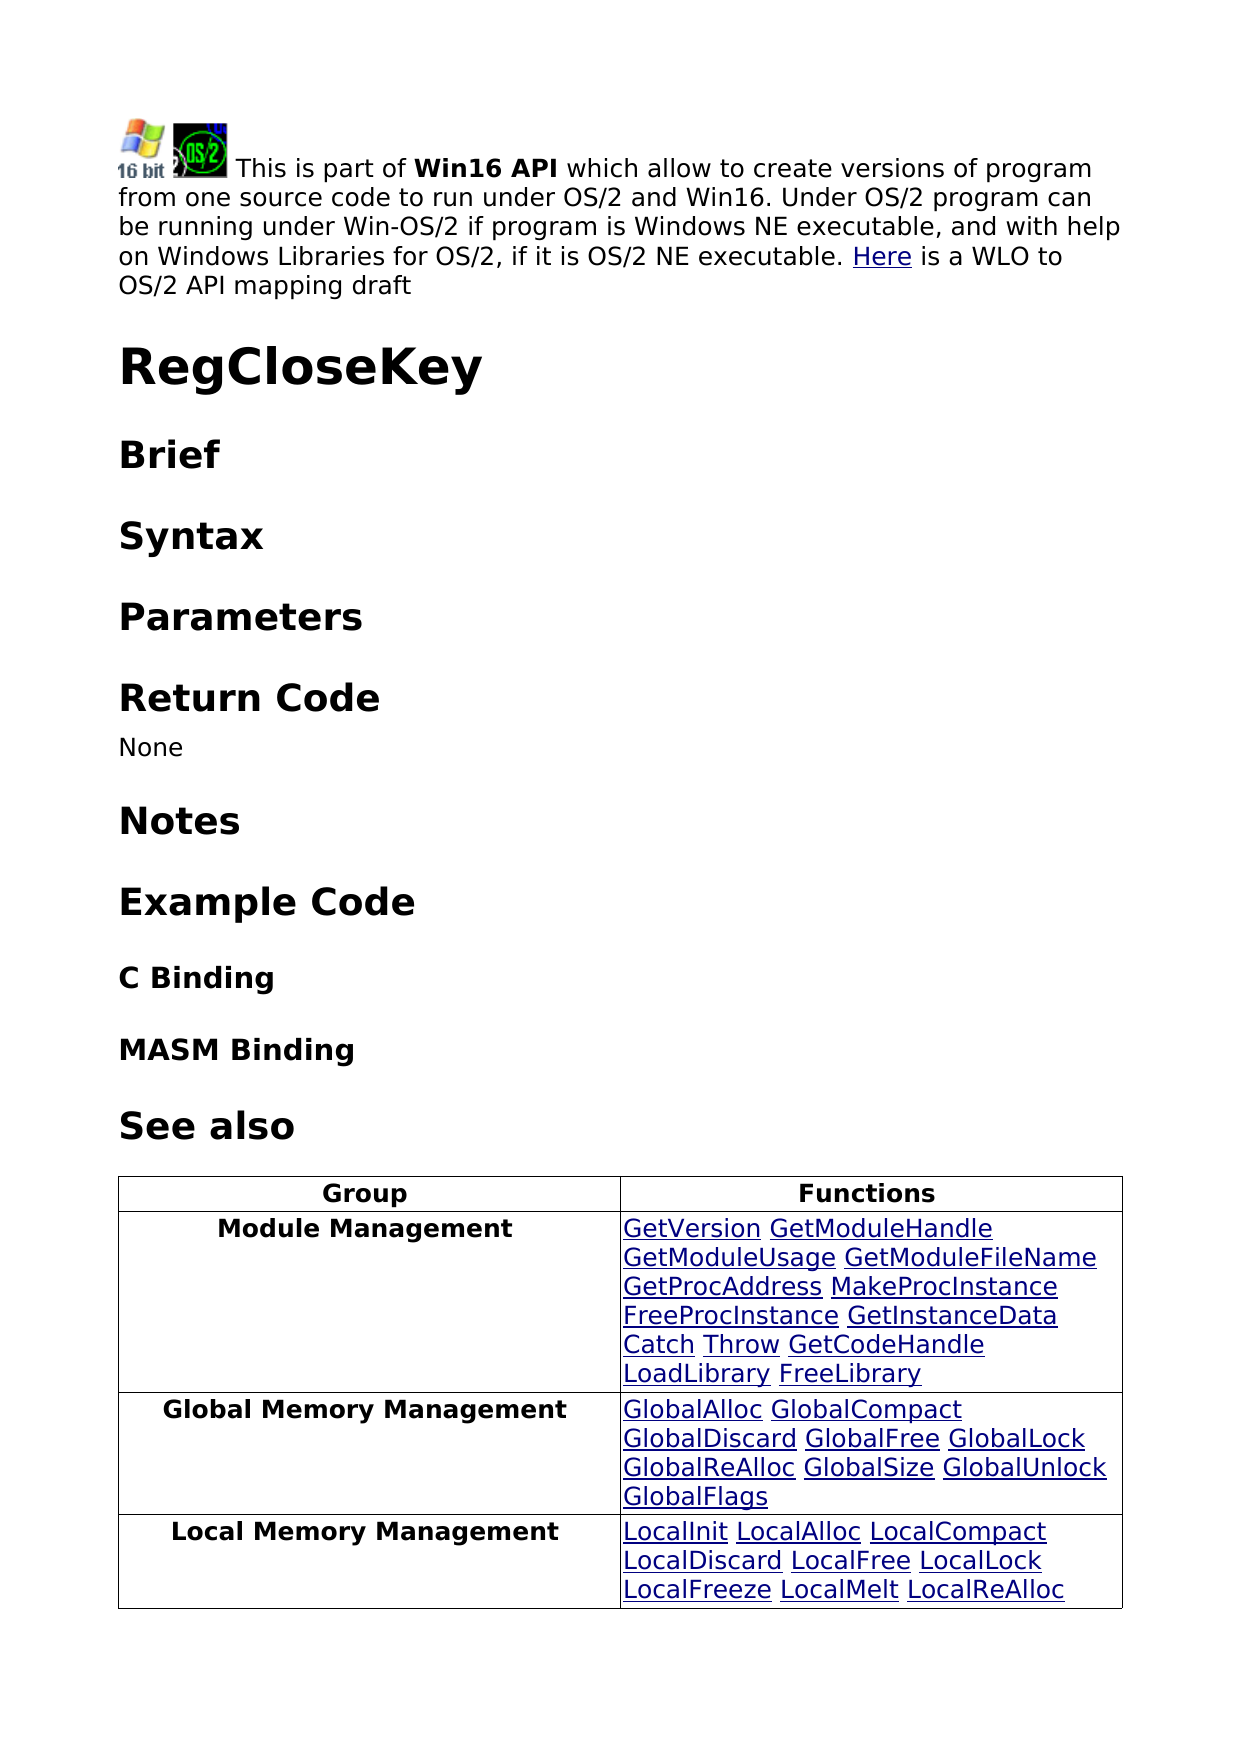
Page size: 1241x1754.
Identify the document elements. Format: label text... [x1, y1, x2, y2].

subtitle Example Code [118, 881, 1122, 924]
subtitle MASM Binding [118, 1033, 1122, 1067]
table_header Group [119, 1177, 620, 1211]
subtitle C Binding [118, 962, 1122, 996]
table_header Functions [621, 1177, 1122, 1211]
table_cell Global Memory Management [119, 1393, 620, 1514]
table_cell GlobalAlloc GlobalCompact GlobalDiscard GlobalFree GlobalLock GlobalReAlloc GlobalSize GlobalUnlock GlobalFlags [621, 1393, 1122, 1514]
picture [118, 118, 166, 178]
table_cell Local Memory Management [119, 1515, 620, 1608]
picture [172, 122, 228, 178]
subtitle Syntax [118, 514, 1122, 558]
table_cell LocalInit LocalAlloc LocalCompact LocalDiscard LocalFree LocalLock LocalFreeze LocalMelt LocalReAlloc [621, 1515, 1122, 1608]
subtitle See also [118, 1105, 1122, 1148]
subtitle Notes [118, 799, 1122, 843]
subtitle Return Code [118, 677, 1122, 720]
subtitle Brief [118, 433, 1122, 477]
text This is part of Win16 API which allow to create versions of program from one source code to run under OS/2 and Win16. Under OS/2 program can be running under Win-OS/2 if program is Windows NE executable, and with help on Windows Libraries for OS/2, if it is OS/2 NE executable. Here is a WLO to OS/2 API mapping draft [118, 118, 1122, 300]
table_cell GetVersion GetModuleHandle GetModuleUsage GetModuleFileName GetProcAddress MakeProcInstance FreeProcInstance GetInstanceData Catch Throw GetCodeHandle LoadLibrary FreeLibrary [621, 1212, 1122, 1392]
subtitle RegCloseKey [118, 338, 1122, 396]
table_cell Module Management [119, 1212, 620, 1392]
subtitle Parameters [118, 596, 1122, 639]
text None [118, 733, 1122, 762]
